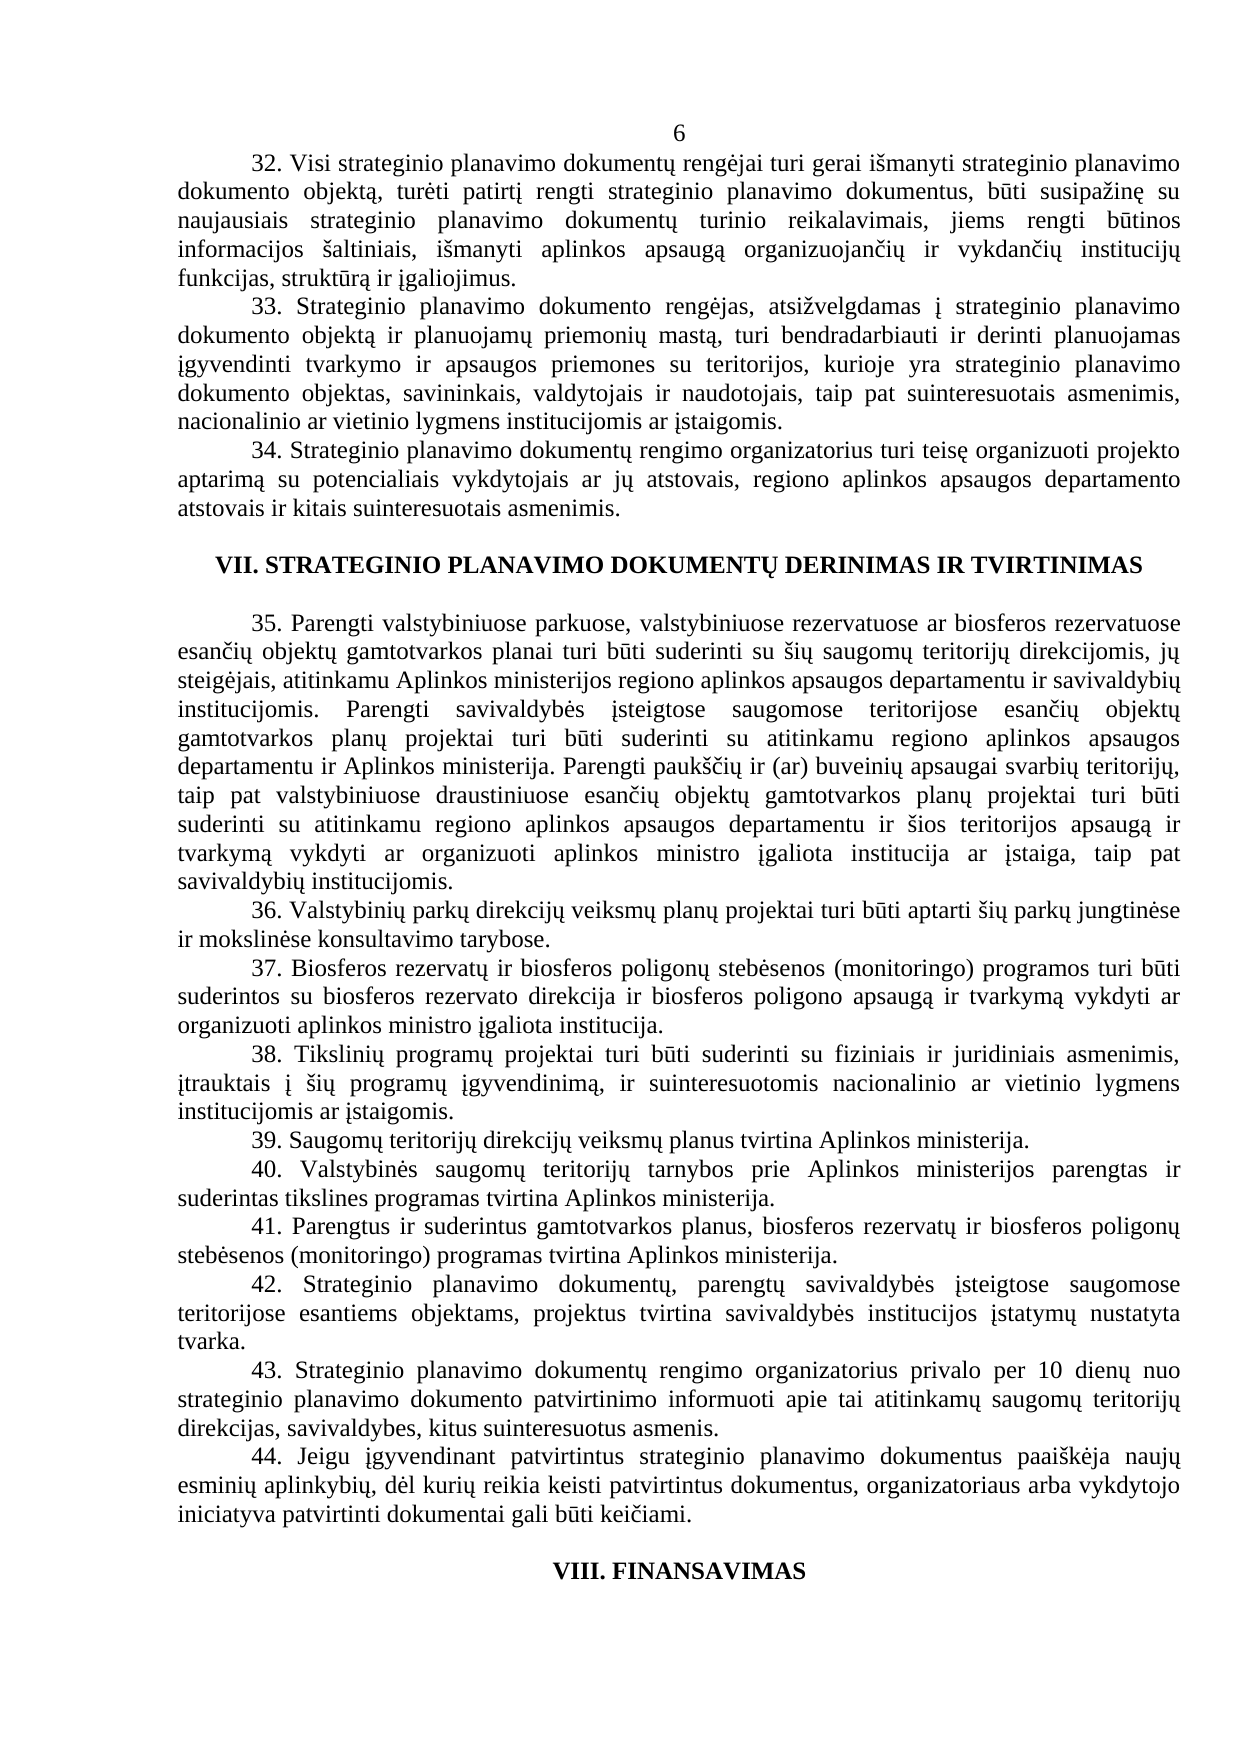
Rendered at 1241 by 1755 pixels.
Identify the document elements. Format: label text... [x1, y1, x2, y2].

text 40. Valstybinės saugomų teritorijų tarnybos prie Aplinkos ministerijos parengtas ir suderintas tikslines programas tvirtina Aplinkos ministerija. [177, 1154, 1181, 1211]
text 37. Biosferos rezervatų ir biosferos poligonų stebėsenos (monitoringo) programos turi būti suderintos su biosferos rezervato direkcija ir biosferos poligono apsaugą ir tvarkymą vykdyti ar organizuoti aplinkos ministro įgaliota institucija. [177, 953, 1181, 1039]
text VII. STRATEGINIO PLANAVIMO DOKUMENTŲ DERINIMAS IR TVIRTINIMAS [177, 550, 1181, 579]
text 41. Parengtus ir suderintus gamtotvarkos planus, biosferos rezervatų ir biosferos poligonų stebėsenos (monitoringo) programas tvirtina Aplinkos ministerija. [177, 1211, 1181, 1269]
text 39. Saugomų teritorijų direkcijų veiksmų planus tvirtina Aplinkos ministerija. [177, 1125, 1181, 1154]
text 32. Visi strateginio planavimo dokumentų rengėjai turi gerai išmanyti strateginio planavimo dokumento objektą, turėti patirtį rengti strateginio planavimo dokumentus, būti susipažinę su naujausiais strateginio planavimo dokumentų turinio reikalavimais, jiems rengti būtinos informacijos šaltiniais, išmanyti aplinkos apsaugą organizuojančių ir vykdančių institucijų funkcijas, struktūrą ir įgaliojimus. [177, 148, 1181, 291]
text 42. Strateginio planavimo dokumentų, parengtų savivaldybės įsteigtose saugomose teritorijose esantiems objektams, projektus tvirtina savivaldybės institucijos įstatymų nustatyta tvarka. [177, 1269, 1181, 1355]
text 43. Strateginio planavimo dokumentų rengimo organizatorius privalo per 10 dienų nuo strateginio planavimo dokumento patvirtinimo informuoti apie tai atitinkamų saugomų teritorijų direkcijas, savivaldybes, kitus suinteresuotus asmenis. [177, 1355, 1181, 1441]
text 44. Jeigu įgyvendinant patvirtintus strateginio planavimo dokumentus paaiškėja naujų esminių aplinkybių, dėl kurių reikia keisti patvirtintus dokumentus, organizatoriaus arba vykdytojo iniciatyva patvirtinti dokumentai gali būti keičiami. [177, 1441, 1181, 1528]
text VIII. FINANSAVIMAS [177, 1556, 1181, 1585]
text 36. Valstybinių parkų direkcijų veiksmų planų projektai turi būti aptarti šių parkų jungtinėse ir mokslinėse konsultavimo tarybose. [177, 895, 1181, 953]
text 38. Tikslinių programų projektai turi būti suderinti su fiziniais ir juridiniais asmenimis, įtrauktais į šių programų įgyvendinimą, ir suinteresuotomis nacionalinio ar vietinio lygmens institucijomis ar įstaigomis. [177, 1039, 1181, 1125]
text 35. Parengti valstybiniuose parkuose, valstybiniuose rezervatuose ar biosferos rezervatuose esančių objektų gamtotvarkos planai turi būti suderinti su šių saugomų teritorijų direkcijomis, jų steigėjais, atitinkamu Aplinkos ministerijos regiono aplinkos apsaugos departamentu ir savivaldybių institucijomis. Parengti savivaldybės įsteigtose saugomose teritorijose esančių objektų gamtotvarkos planų projektai turi būti suderinti su atitinkamu regiono aplinkos apsaugos departamentu ir Aplinkos ministerija. Parengti paukščių ir (ar) buveinių apsaugai svarbių teritorijų, taip pat valstybiniuose draustiniuose esančių objektų gamtotvarkos planų projektai turi būti suderinti su atitinkamu regiono aplinkos apsaugos departamentu ir šios teritorijos apsaugą ir tvarkymą vykdyti ar organizuoti aplinkos ministro įgaliota institucija ar įstaiga, taip pat savivaldybių institucijomis. [177, 608, 1181, 895]
text 34. Strateginio planavimo dokumentų rengimo organizatorius turi teisę organizuoti projekto aptarimą su potencialiais vykdytojais ar jų atstovais, regiono aplinkos apsaugos departamento atstovais ir kitais suinteresuotais asmenimis. [177, 435, 1181, 521]
text 33. Strateginio planavimo dokumento rengėjas, atsižvelgdamas į strateginio planavimo dokumento objektą ir planuojamų priemonių mastą, turi bendradarbiauti ir derinti planuojamas įgyvendinti tvarkymo ir apsaugos priemones su teritorijos, kurioje yra strateginio planavimo dokumento objektas, savininkais, valdytojais ir naudotojais, taip pat suinteresuotais asmenimis, nacionalinio ar vietinio lygmens institucijomis ar įstaigomis. [177, 291, 1181, 435]
